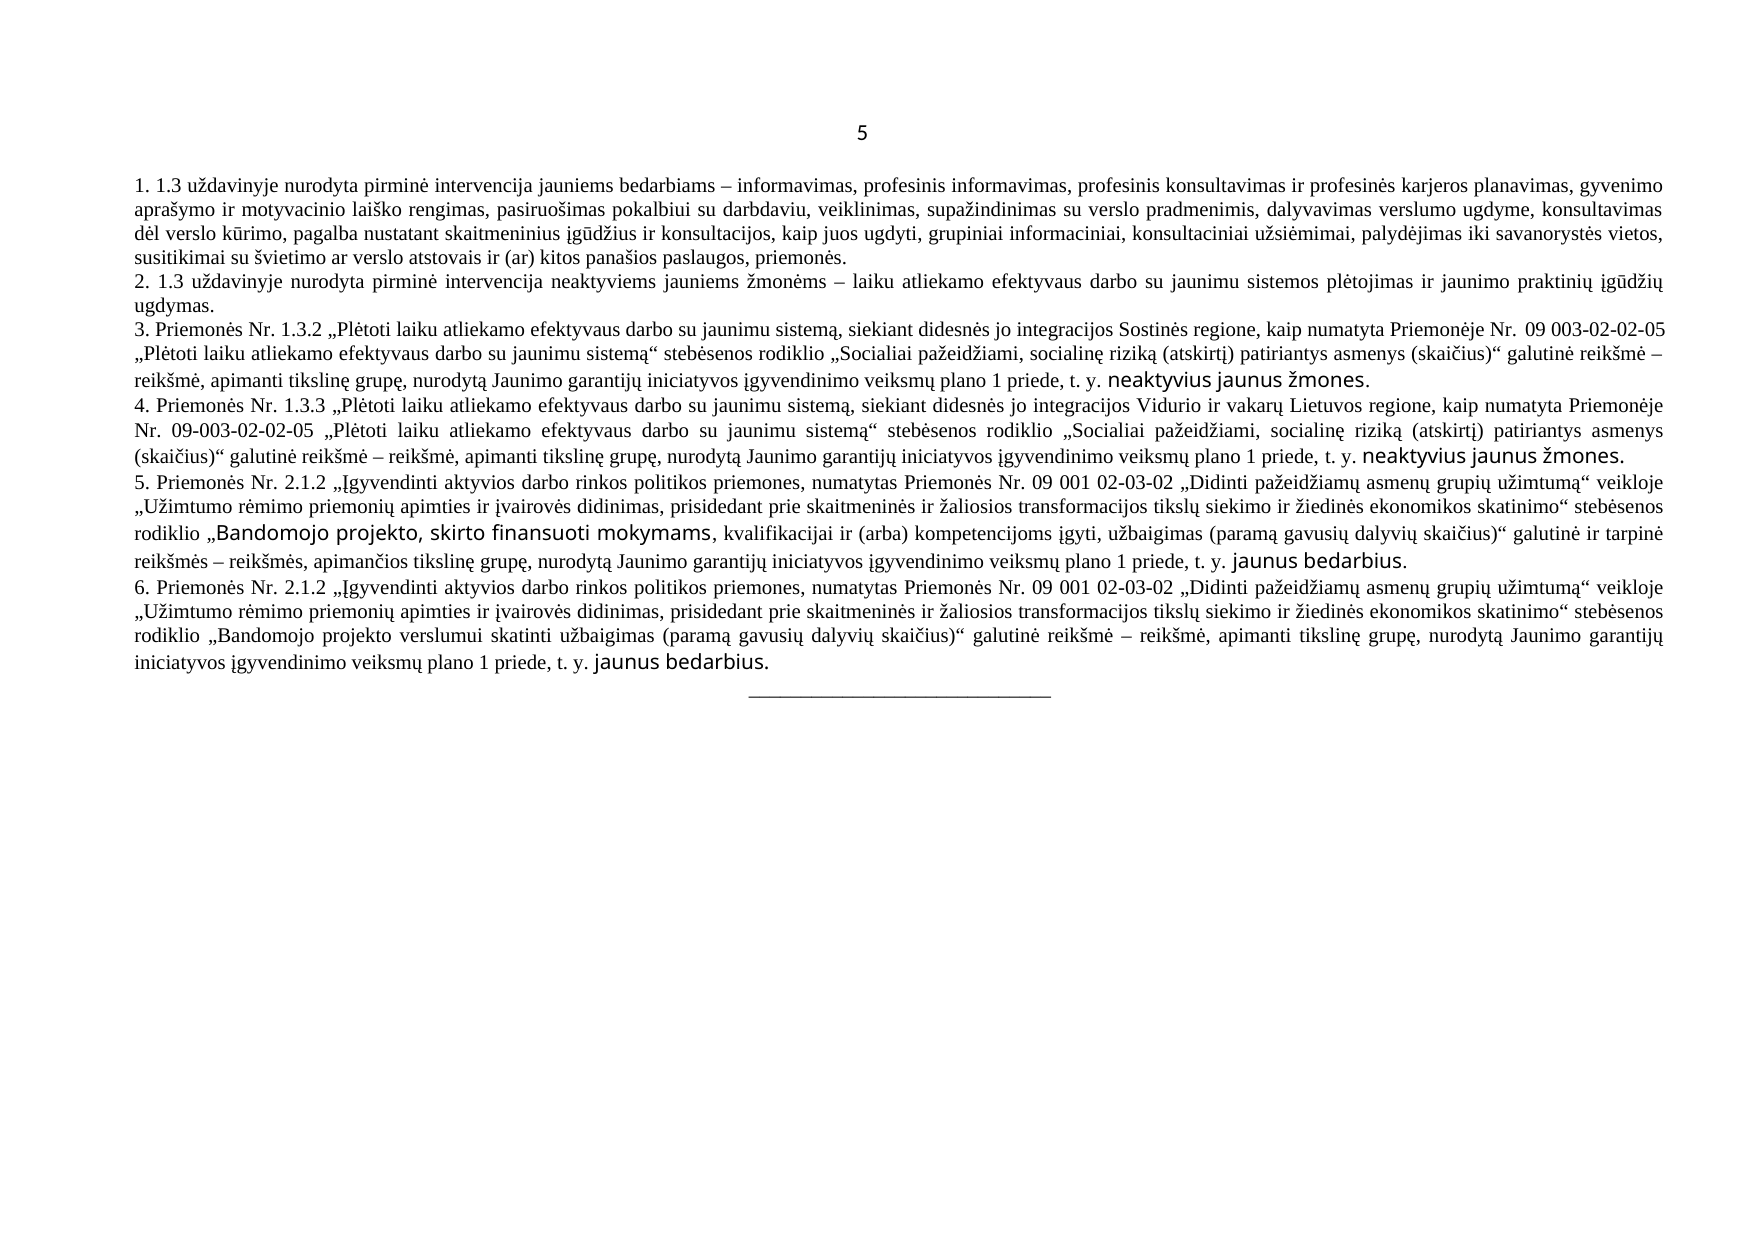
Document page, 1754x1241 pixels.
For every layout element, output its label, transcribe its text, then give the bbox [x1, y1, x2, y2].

text 3. Priemonės Nr. 1.3.2 „Plėtoti laiku atliekamo efektyvaus darbo su jaunimu sistemą, siekiant didesnės jo integracijos Sostinės regione, kaip numatyta Priemonėje Nr. 09 003-02-02-05 „Plėtoti laiku atliekamo efektyvaus darbo su jaunimu sistemą“ stebėsenos rodiklio „Socialiai pažeidžiami, socialinę riziką (atskirtį) patiriantys asmenys (skaičius)“ galutinė reikšmė – reikšmė, apimanti tikslinę grupę, nurodytą Jaunimo garantijų iniciatyvos įgyvendinimo veiksmų plano 1 priede, t. y. neaktyvius jaunus žmones. [134, 317, 1665, 393]
text 5. Priemonės Nr. 2.1.2 „Įgyvendinti aktyvios darbo rinkos politikos priemones, numatytas Priemonės Nr. 09 001 02-03-02 „Didinti pažeidžiamų asmenų grupių užimtumą“ veikloje „Užimtumo rėmimo priemonių apimties ir įvairovės didinimas, prisidedant prie skaitmeninės ir žaliosios transformacijos tikslų siekimo ir žiedinės ekonomikos skatinimo“ stebėsenos rodiklio „Bandomojo projekto, skirto finansuoti mokymams, kvalifikacijai ir (arba) kompetencijoms įgyti, užbaigimas (paramą gavusių dalyvių skaičius)“ galutinė ir tarpinė reikšmės – reikšmės, apimančios tikslinę grupę, nurodytą Jaunimo garantijų iniciatyvos įgyvendinimo veiksmų plano 1 priede, t. y. jaunus bedarbius. [134, 470, 1665, 575]
text _____________________________ [134, 676, 1665, 700]
text 6. Priemonės Nr. 2.1.2 „Įgyvendinti aktyvios darbo rinkos politikos priemones, numatytas Priemonės Nr. 09 001 02-03-02 „Didinti pažeidžiamų asmenų grupių užimtumą“ veikloje „Užimtumo rėmimo priemonių apimties ir įvairovės didinimas, prisidedant prie skaitmeninės ir žaliosios transformacijos tikslų siekimo ir žiedinės ekonomikos skatinimo“ stebėsenos rodiklio „Bandomojo projekto verslumui skatinti užbaigimas (paramą gavusių dalyvių skaičius)“ galutinė reikšmė – reikšmė, apimanti tikslinę grupę, nurodytą Jaunimo garantijų iniciatyvos įgyvendinimo veiksmų plano 1 priede, t. y. jaunus bedarbius. [134, 575, 1665, 676]
text 1. 1.3 uždavinyje nurodyta pirminė intervencija jauniems bedarbiams – informavimas, profesinis informavimas, profesinis konsultavimas ir profesinės karjeros planavimas, gyvenimo aprašymo ir motyvacinio laiško rengimas, pasiruošimas pokalbiui su darbdaviu, veiklinimas, supažindinimas su verslo pradmenimis, dalyvavimas verslumo ugdyme, konsultavimas dėl verslo kūrimo, pagalba nustatant skaitmeninius įgūdžius ir konsultacijos, kaip juos ugdyti, grupiniai informaciniai, konsultaciniai užsiėmimai, palydėjimas iki savanorystės vietos, susitikimai su švietimo ar verslo atstovais ir (ar) kitos panašios paslaugos, priemonės. [134, 172, 1665, 269]
text 4. Priemonės Nr. 1.3.3 „Plėtoti laiku atliekamo efektyvaus darbo su jaunimu sistemą, siekiant didesnės jo integracijos Vidurio ir vakarų Lietuvos regione, kaip numatyta Priemonėje Nr. 09-003-02-02-05 „Plėtoti laiku atliekamo efektyvaus darbo su jaunimu sistemą“ stebėsenos rodiklio „Socialiai pažeidžiami, socialinę riziką (atskirtį) patiriantys asmenys (skaičius)“ galutinė reikšmė – reikšmė, apimanti tikslinę grupę, nurodytą Jaunimo garantijų iniciatyvos įgyvendinimo veiksmų plano 1 priede, t. y. neaktyvius jaunus žmones. [134, 393, 1665, 470]
text 2. 1.3 uždavinyje nurodyta pirminė intervencija neaktyviems jauniems žmonėms – laiku atliekamo efektyvaus darbo su jaunimu sistemos plėtojimas ir jaunimo praktinių įgūdžių ugdymas. [134, 269, 1665, 317]
